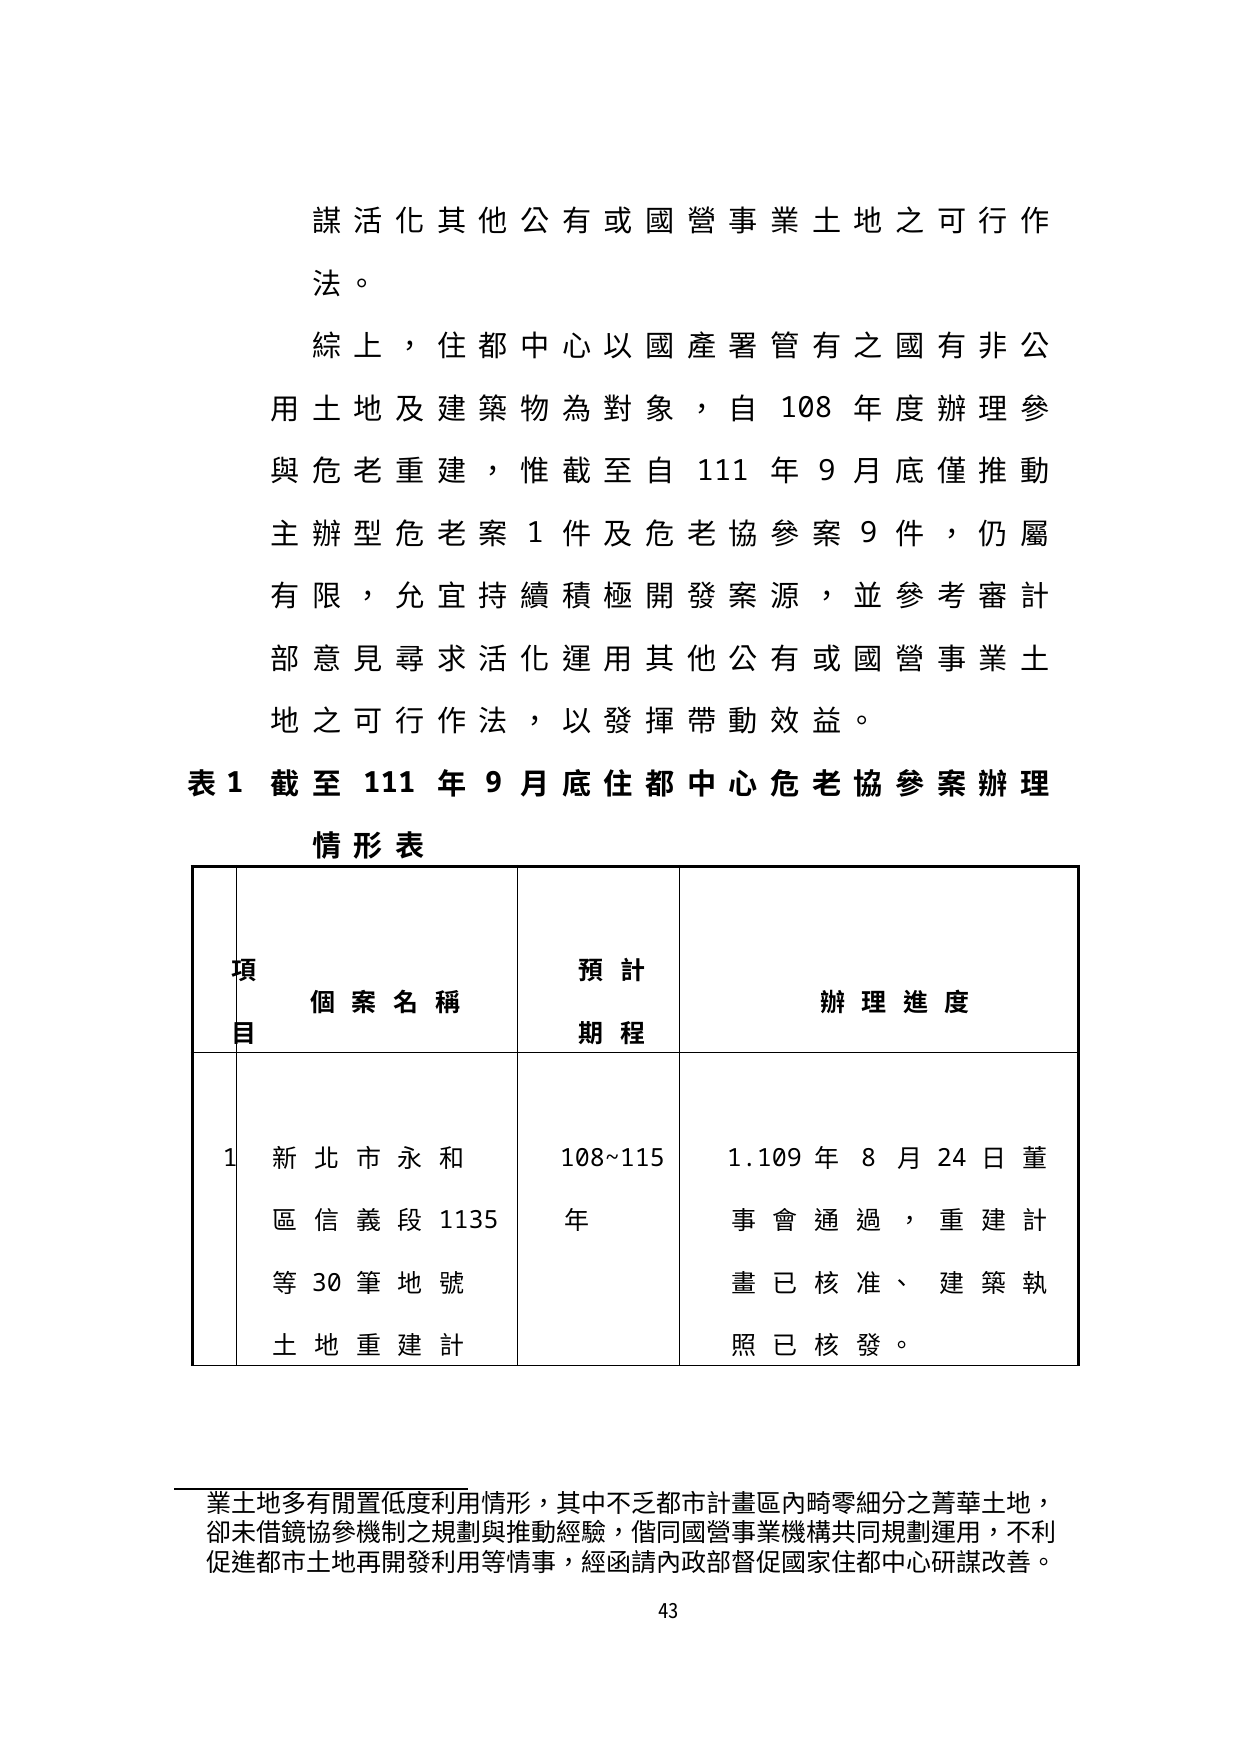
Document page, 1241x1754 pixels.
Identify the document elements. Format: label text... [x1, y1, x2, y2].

table_header 預計期程 [518, 868, 679, 1052]
table_header 項目 [194, 868, 236, 1052]
text 綜上，住都中心以國產署管有之國有非公用土地及建築物為對象，自108年度辦理參與危老重建，惟截至自111年9月底僅推動主辦型危老案1件及危老協參案9件，仍屬有限，允宜持續積極開發案源，並參考審計部意見尋求活化運用其他公有或國營事業土地之可行作法，以發揮帶動效益。 [240, 302, 1056, 740]
table_cell 新北市永和區信義段1135等30筆地號土地重建計 [237, 1053, 517, 1365]
table_cell 108~115年 [518, 1053, 679, 1365]
text 表1 截至111年9月底住都中心危老協參案辦理情形表 [181, 740, 1056, 865]
text 業土地多有閒置低度利用情形，其中不乏都市計畫區內畸零細分之菁華土地，卻未借鏡協參機制之規劃與推動經驗，偕同國營事業機構共同規劃運用，不利促進都市土地再開發利用等情事，經函請內政部督促國家住都中心研謀改善。 [181, 1489, 1063, 1577]
table_header 個案名稱 [237, 868, 517, 1052]
text 住都中心自108年度辦理參與危老重建，截至111年9月底僅推動主辦型危老案1件（臺北市信義區雅祥段三小段231地號危老重建案），現正進行先期評估作業；危老協參案9件，各處於經董事會通過、重建計畫由主管機關審查中、申請人申請建築執照或施工中、初審及評估作業、輔導等階段(詳表1)。惟因參與危老重建案件甚少，致109及110年度、111年截至9月底危老重建相關預算執行率僅各為16.79%、18.61%及5.04%(詳表2)。另住都中心現行推動危老重建案，主要以國產署管有之國有非公用土地及建築物為對象，容可參考審計部意見衡酌檢討改善，研謀活化其他公有或國營事業土地之可行作法。 [269, 177, 1056, 302]
table_header 辦理進度 [680, 868, 1077, 1052]
table_cell 1 [194, 1053, 236, 1365]
table_cell 1.109年8月24日董事會通過，重建計畫已核准、建築執照已核發。 [680, 1053, 1077, 1365]
